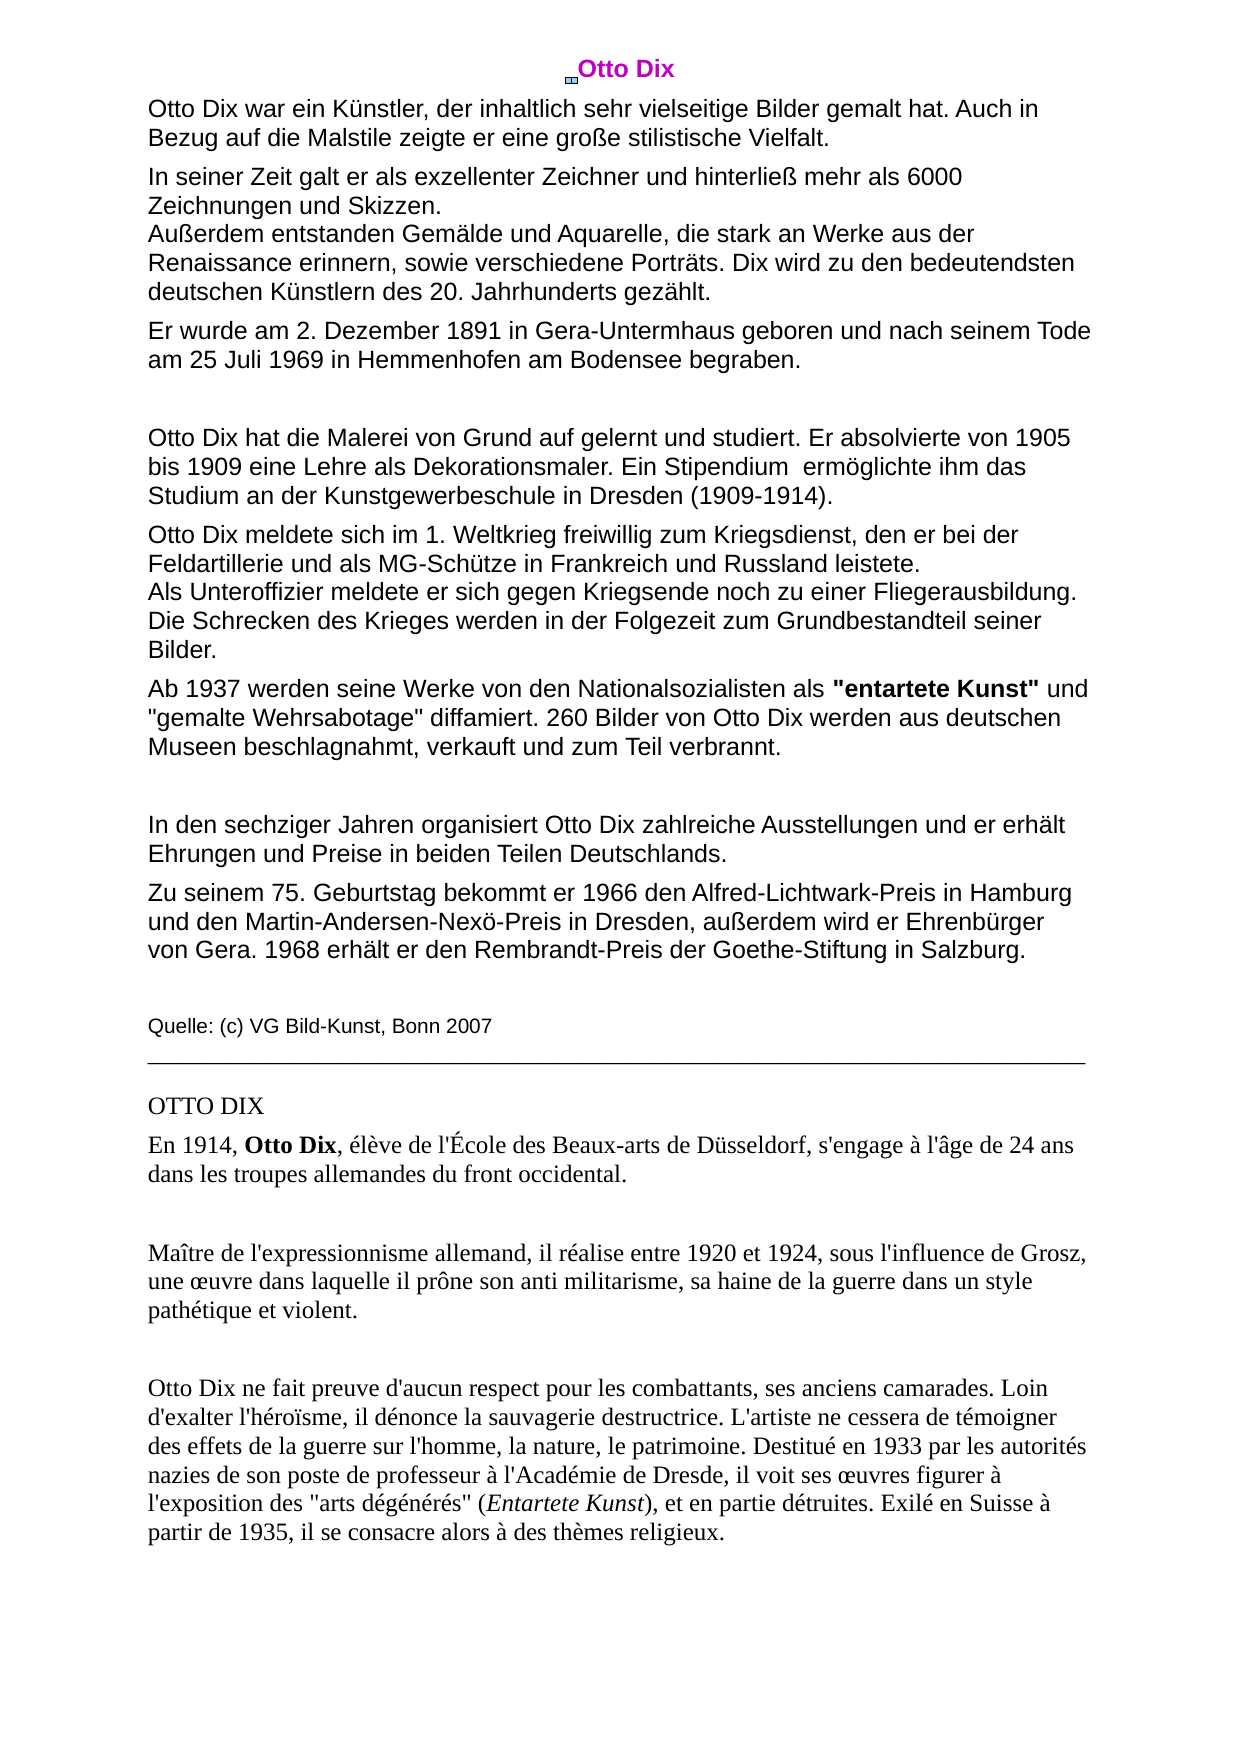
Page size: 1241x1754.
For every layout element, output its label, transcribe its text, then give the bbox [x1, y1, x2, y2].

text Ab 1937 werden seine Werke von den Nationalsozialisten als "entartete Kunst" und "gemalte Wehrsabotage" diffamiert. 260 Bilder von Otto Dix werden aus deutschen Museen beschlagnahmt, verkauft und zum Teil verbrannt. [148, 674, 1092, 760]
text En 1914, Otto Dix, élève de l'École des Beaux-arts de Düsseldorf, s'engage à l'âge de 24 ans dans les troupes allemandes du front occidental. [148, 1131, 1092, 1188]
text Otto Dix hat die Malerei von Grund auf gelernt und studiert. Er absolvierte von 1905 bis 1909 eine Lehre als Dekorationsmaler. Ein Stipendium ermöglichte ihm das Studium an der Kunstgewerbeschule in Dresden (1909-1914). [148, 423, 1092, 509]
text Otto Dix war ein Künstler, der inhaltlich sehr vielseitige Bilder gemalt hat. Auch in Bezug auf die Malstile zeigte er eine große stilistische Vielfalt. [148, 94, 1092, 152]
text In den sechziger Jahren organisiert Otto Dix zahlreiche Ausstellungen und er erhält Ehrungen und Preise in beiden Teilen Deutschlands. [148, 810, 1092, 867]
text OTTO DIX [148, 1091, 1092, 1120]
text Otto Dix [148, 54, 1092, 84]
text Zu seinem 75. Geburtstag bekommt er 1966 den Alfred-Lichtwark-Preis in Hamburg und den Martin-Andersen-Nexö-Preis in Dresden, außerdem wird er Ehrenbürger von Gera. 1968 erhält er den Rembrandt-Preis der Goethe-Stiftung in Salzburg. [148, 878, 1092, 964]
text Maître de l'expressionnisme allemand, il réalise entre 1920 et 1924, sous l'influence de Grosz, une œuvre dans laquelle il prône son anti militarisme, sa haine de la guerre dans un style pathétique et violent. [148, 1238, 1092, 1324]
text Otto Dix meldete sich im 1. Weltkrieg freiwillig zum Kriegsdienst, den er bei der Feldartillerie und als MG-Schütze in Frankreich und Russland leistete. Als Unteroffizier meldete er sich gegen Kriegsende noch zu einer Fliegerausbildung. Die Schrecken des Krieges werden in der Folgezeit zum Grundbestandteil seiner Bilder. [148, 520, 1092, 664]
text Otto Dix ne fait preuve d'aucun respect pour les combattants, ses anciens camarades. Loin d'exalter l'héroïsme, il dénonce la sauvagerie destructrice. L'artiste ne cessera de témoigner des effets de la guerre sur l'homme, la nature, le patrimoine. Destitué en 1933 par les autorités nazies de son poste de professeur à l'Académie de Dresde, il voit ses œuvres figurer à l'exposition des "arts dégénérés" (Entartete Kunst), et en partie détruites. Exilé en Suisse à partir de 1935, il se consacre alors à des thèmes religieux. [148, 1373, 1092, 1546]
text ___________________________________________________________________________ [148, 1038, 1092, 1066]
text Quelle: (c) VG Bild-Kunst, Bonn 2007 [148, 1014, 1092, 1038]
text Er wurde am 2. Dezember 1891 in Gera-Untermhaus geboren und nach seinem Tode am 25 Juli 1969 in Hemmenhofen am Bodensee begraben. [148, 316, 1092, 374]
text In seiner Zeit galt er als exzellenter Zeichner und hinterließ mehr als 6000 Zeichnungen und Skizzen. Außerdem entstanden Gemälde und Aquarelle, die stark an Werke aus der Renaissance erinnern, sowie verschiedene Porträts. Dix wird zu den bedeutendsten deutschen Künstlern des 20. Jahrhunderts gezählt. [148, 162, 1092, 306]
